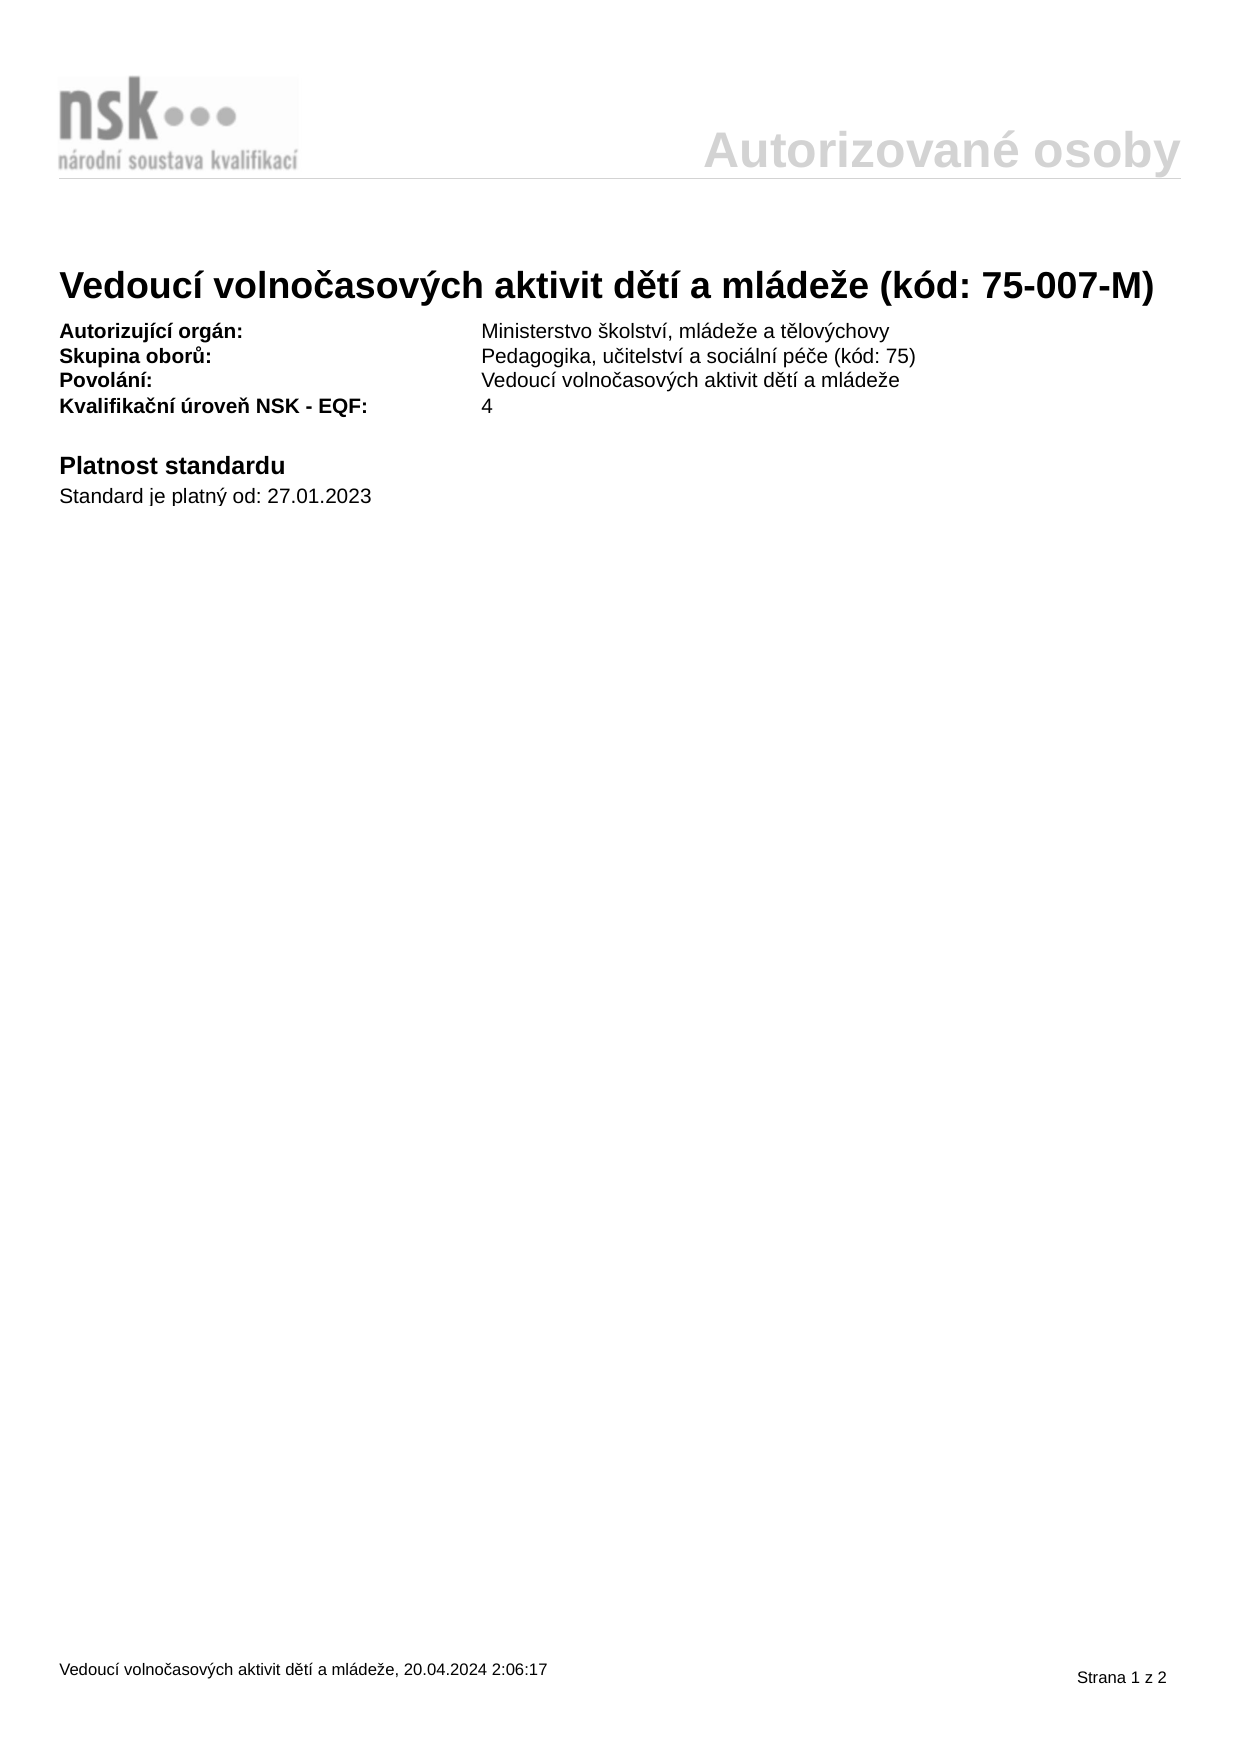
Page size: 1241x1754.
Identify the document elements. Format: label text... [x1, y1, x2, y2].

table_cell [59, 506, 119, 806]
table_cell [59, 418, 119, 447]
table_cell [860, 307, 886, 319]
table_cell [626, 418, 860, 447]
table_cell [1167, 506, 1181, 806]
table_cell [481, 1384, 617, 1659]
table_cell [886, 1384, 1167, 1659]
table_cell [59, 1106, 119, 1383]
table_cell Povolání: [59, 368, 481, 392]
table_cell [119, 1106, 481, 1383]
table_cell [481, 418, 617, 447]
table_cell [886, 806, 1167, 1106]
table_cell [59, 806, 119, 1106]
table_cell Platnost standardu [59, 448, 1181, 483]
table_cell [481, 1106, 617, 1383]
table_cell [119, 307, 481, 319]
table_cell [59, 196, 119, 224]
table_cell [119, 172, 481, 178]
table_cell [119, 1384, 481, 1659]
table_cell [1167, 806, 1181, 1106]
table_cell [59, 172, 119, 178]
table_cell [1167, 1106, 1181, 1383]
table_cell 4 [481, 394, 1181, 417]
table_cell Ministerstvo školství, mládeže a tělovýchovy [481, 319, 1181, 344]
table_cell [1167, 1384, 1181, 1659]
table_cell Skupina oborů: [59, 344, 481, 368]
table_cell [618, 506, 626, 806]
table_cell Kvalifikační úroveň NSK - EQF: [59, 394, 481, 417]
table_cell [119, 418, 481, 447]
table_cell [626, 1106, 860, 1383]
table_cell [59, 307, 119, 319]
table_cell [860, 806, 886, 1106]
table_cell [119, 196, 481, 224]
picture [57, 59, 619, 172]
table_cell [119, 806, 481, 1106]
table_cell [1167, 196, 1181, 224]
table_cell [626, 806, 860, 1106]
table_cell Pedagogika, učitelství a sociální péče (kód: 75) [481, 344, 1181, 368]
table_cell [886, 307, 1167, 319]
table_cell [481, 172, 617, 178]
table_cell [119, 506, 481, 806]
table_cell [481, 196, 617, 224]
table_cell [618, 1106, 626, 1383]
table_header [619, 59, 626, 172]
table_cell [860, 506, 886, 806]
table_cell [618, 1384, 626, 1659]
table_cell [860, 1106, 886, 1383]
table_cell Strana 1 z 2 [860, 1660, 1167, 1696]
table_cell [618, 806, 626, 1106]
table_cell [1167, 307, 1181, 319]
table_cell [481, 506, 617, 806]
table_cell [59, 1384, 119, 1659]
table_cell [618, 418, 626, 447]
table_cell [860, 196, 886, 224]
table_cell Autorizující orgán: [59, 319, 481, 343]
table_cell [626, 307, 860, 319]
table_cell [618, 172, 626, 178]
table_cell Vedoucí volnočasových aktivit dětí a mládeže, 20.04.2024 2:06:17 [59, 1660, 860, 1696]
table_cell [626, 1384, 860, 1659]
table_cell [1167, 418, 1181, 447]
table_cell [626, 506, 860, 806]
table_cell [1167, 1660, 1181, 1696]
table_cell Vedoucí volnočasových aktivit dětí a mládeže (kód: 75-007-M) [59, 224, 1181, 307]
table_cell Standard je platný od: 27.01.2023 [59, 484, 1181, 506]
table_cell [626, 196, 860, 224]
table_header Autorizované osoby [626, 59, 1181, 178]
table_cell [481, 806, 617, 1106]
table_cell [886, 506, 1167, 806]
table_cell [481, 307, 617, 319]
table_cell [886, 1106, 1167, 1383]
table_cell [886, 418, 1167, 447]
table_cell [886, 196, 1167, 224]
table_cell [860, 1384, 886, 1659]
table_cell [59, 179, 1181, 196]
table_cell [618, 196, 626, 224]
table_cell [618, 307, 626, 319]
table_cell Vedoucí volnočasových aktivit dětí a mládeže [481, 368, 1181, 393]
table_cell [860, 418, 886, 447]
